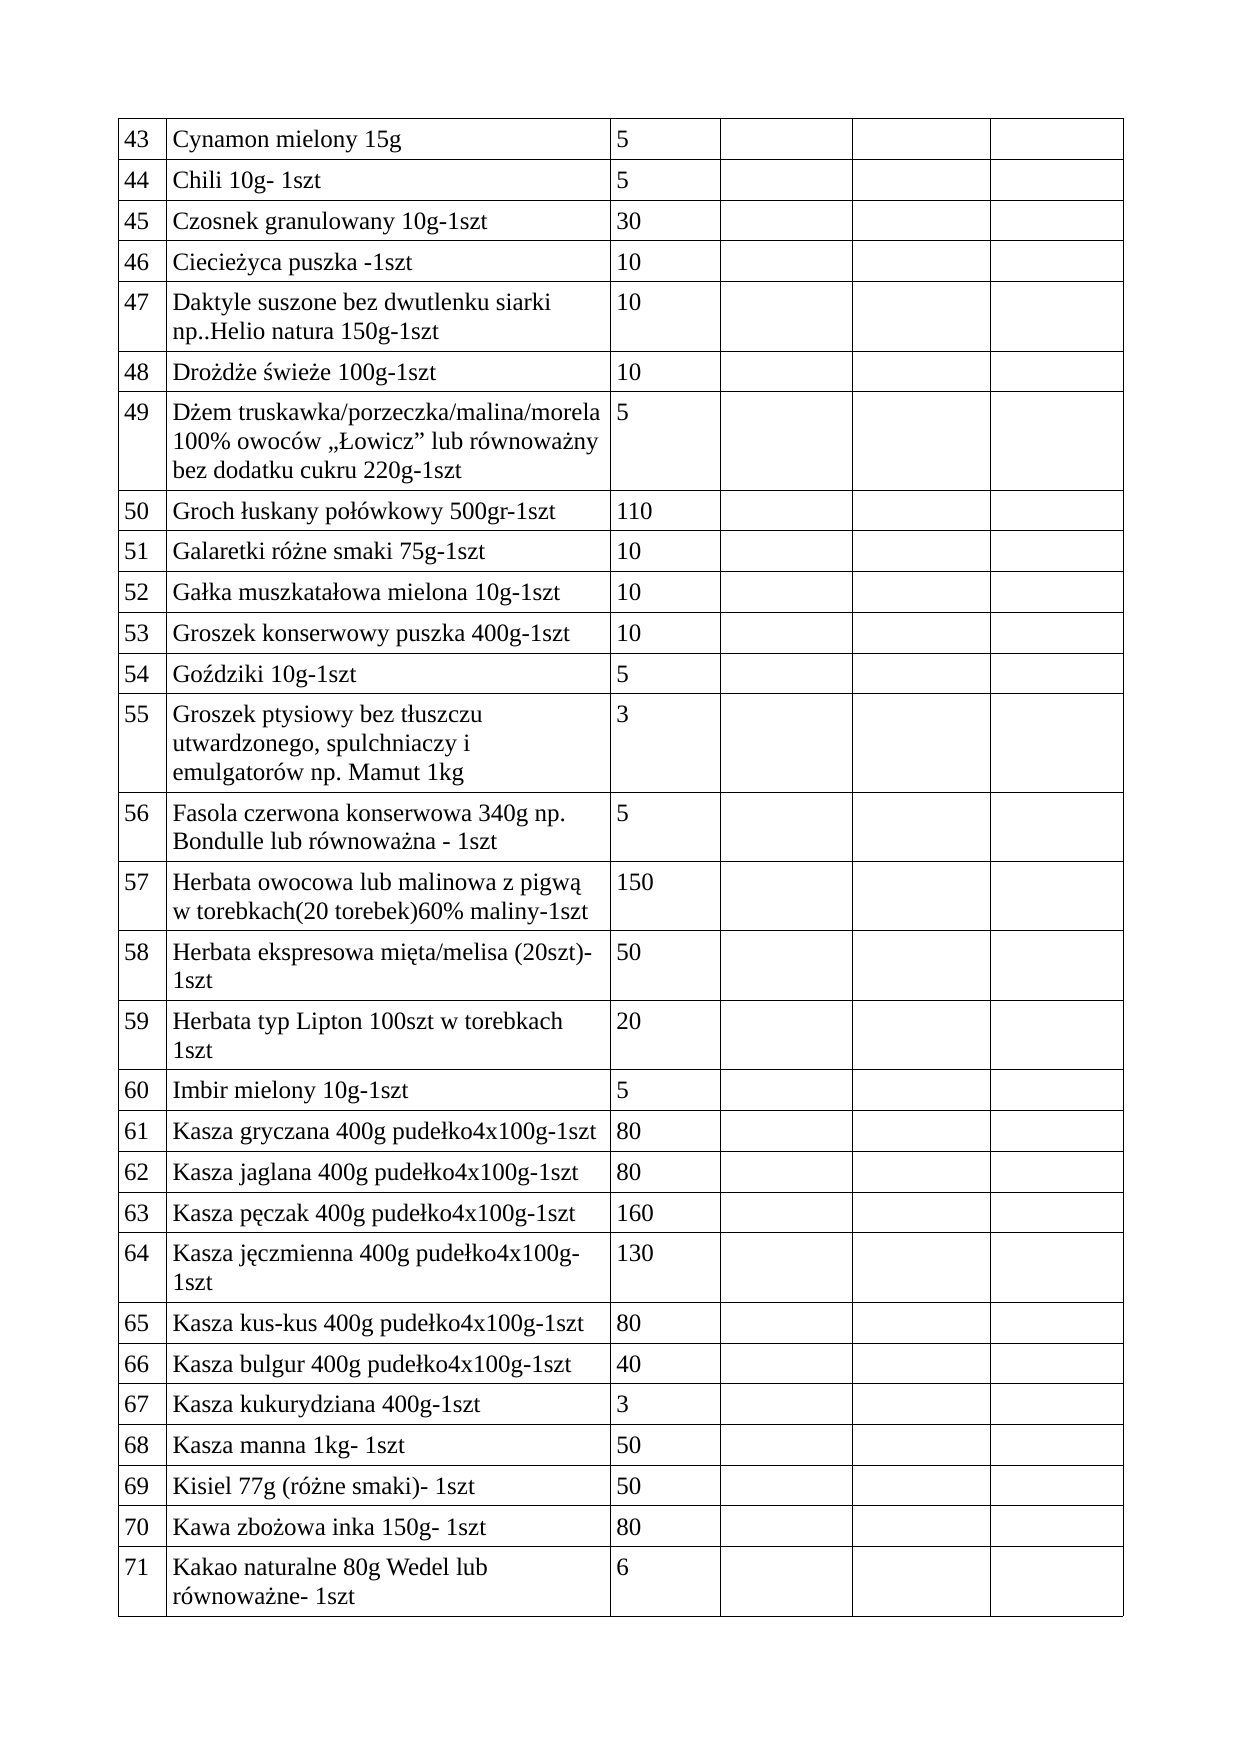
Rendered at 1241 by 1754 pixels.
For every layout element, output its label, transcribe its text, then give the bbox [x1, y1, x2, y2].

table_cell Gałka muszkatałowa mielona 10g-1szt [167, 572, 610, 612]
table_cell [991, 1344, 1123, 1383]
table_cell Kasza manna 1kg- 1szt [167, 1425, 610, 1464]
table_cell Ciecieżyca puszka -1szt [167, 241, 610, 281]
table_cell 55 [119, 694, 166, 791]
table_cell 49 [119, 392, 166, 489]
table_cell [721, 1344, 852, 1383]
table_cell Groch łuskany połówkowy 500gr-1szt [167, 491, 610, 530]
table_cell 5 [611, 160, 720, 199]
table_cell 50 [611, 1425, 720, 1464]
table_cell 46 [119, 241, 166, 281]
table_cell Goździki 10g-1szt [167, 654, 610, 693]
table_cell [991, 241, 1123, 281]
table_cell 71 [119, 1547, 166, 1616]
table_cell [991, 1001, 1123, 1069]
table_cell Kasza jęczmienna 400g pudełko4x100g-1szt [167, 1233, 610, 1302]
table_cell Galaretki różne smaki 75g-1szt [167, 531, 610, 571]
table_cell 3 [611, 694, 720, 791]
table_cell Kasza jaglana 400g pudełko4x100g-1szt [167, 1152, 610, 1191]
table_cell [853, 1344, 990, 1383]
table_cell 50 [611, 1466, 720, 1505]
table_cell [991, 572, 1123, 612]
table_cell [721, 1152, 852, 1191]
table_cell 45 [119, 201, 166, 240]
table_cell Kakao naturalne 80g Wedel lub równoważne- 1szt [167, 1547, 610, 1616]
table_cell Daktyle suszone bez dwutlenku siarki np..Helio natura 150g-1szt [167, 282, 610, 351]
table_cell [721, 241, 852, 281]
table_cell 6 [611, 1547, 720, 1616]
table_cell [991, 352, 1123, 391]
table_cell 56 [119, 793, 166, 861]
table_cell [991, 793, 1123, 861]
table_cell Kasza kus-kus 400g pudełko4x100g-1szt [167, 1303, 610, 1342]
table_cell [991, 531, 1123, 571]
table_cell 68 [119, 1425, 166, 1464]
table_cell 53 [119, 613, 166, 652]
table_cell Herbata owocowa lub malinowa z pigwą w torebkach(20 torebek)60% maliny-1szt [167, 862, 610, 930]
table_cell [991, 694, 1123, 791]
table_cell 10 [611, 613, 720, 652]
table_cell [853, 1111, 990, 1151]
table_cell 48 [119, 352, 166, 391]
table_cell 65 [119, 1303, 166, 1342]
table_cell [991, 862, 1123, 930]
table_cell 66 [119, 1344, 166, 1383]
table_cell 10 [611, 572, 720, 612]
table_cell [853, 282, 990, 351]
table_cell 51 [119, 531, 166, 571]
table_cell [853, 1425, 990, 1464]
table_cell [991, 1152, 1123, 1191]
table_cell [721, 1303, 852, 1342]
table_cell 54 [119, 654, 166, 693]
table_cell [991, 654, 1123, 693]
table_cell [721, 491, 852, 530]
table_cell 63 [119, 1193, 166, 1232]
table_cell [991, 1070, 1123, 1110]
table_cell [721, 1384, 852, 1424]
table_cell [853, 1070, 990, 1110]
table_cell 58 [119, 931, 166, 1000]
table_cell [853, 793, 990, 861]
table_cell 110 [611, 491, 720, 530]
table_cell [991, 119, 1123, 159]
table_cell 47 [119, 282, 166, 351]
table_cell Imbir mielony 10g-1szt [167, 1070, 610, 1110]
table_cell 67 [119, 1384, 166, 1424]
table_cell 80 [611, 1303, 720, 1342]
table_cell 52 [119, 572, 166, 612]
table_cell [853, 201, 990, 240]
table_cell [721, 160, 852, 199]
table_cell Kasza kukurydziana 400g-1szt [167, 1384, 610, 1424]
table_cell 50 [119, 491, 166, 530]
table_cell [853, 491, 990, 530]
table_cell [721, 1547, 852, 1616]
table_cell 80 [611, 1111, 720, 1151]
table_cell [721, 531, 852, 571]
table_cell 30 [611, 201, 720, 240]
table_cell [853, 1547, 990, 1616]
table_cell 69 [119, 1466, 166, 1505]
table_cell [721, 654, 852, 693]
table_cell Dżem truskawka/porzeczka/malina/morela 100% owoców „Łowicz” lub równoważny bez dodatku cukru 220g-1szt [167, 392, 610, 489]
table_cell [991, 1466, 1123, 1505]
table_cell [853, 1466, 990, 1505]
table_cell [721, 1506, 852, 1546]
table_cell [721, 931, 852, 1000]
table_cell 20 [611, 1001, 720, 1069]
table_cell Cynamon mielony 15g [167, 119, 610, 159]
table_cell Czosnek granulowany 10g-1szt [167, 201, 610, 240]
table_cell [721, 1111, 852, 1151]
table_cell [991, 282, 1123, 351]
table_cell Kawa zbożowa inka 150g- 1szt [167, 1506, 610, 1546]
table_cell 80 [611, 1506, 720, 1546]
table_cell [991, 392, 1123, 489]
table_cell [991, 931, 1123, 1000]
table_cell [721, 1193, 852, 1232]
table_cell [991, 1425, 1123, 1464]
table_cell [853, 931, 990, 1000]
table_cell 70 [119, 1506, 166, 1546]
table_cell 10 [611, 282, 720, 351]
table_cell [853, 392, 990, 489]
table_cell [853, 241, 990, 281]
table_cell [991, 613, 1123, 652]
table_cell [853, 1152, 990, 1191]
table_cell 10 [611, 352, 720, 391]
table_cell [721, 392, 852, 489]
table_cell [991, 1547, 1123, 1616]
table_cell [721, 1001, 852, 1069]
table_cell 57 [119, 862, 166, 930]
table_cell 5 [611, 119, 720, 159]
table_cell Kasza gryczana 400g pudełko4x100g-1szt [167, 1111, 610, 1151]
table_cell [721, 862, 852, 930]
table_cell [853, 1193, 990, 1232]
table_cell [721, 1466, 852, 1505]
table_cell [853, 613, 990, 652]
table_cell [721, 352, 852, 391]
table_cell [853, 531, 990, 571]
table_cell Groszek ptysiowy bez tłuszczu utwardzonego, spulchniaczy i emulgatorów np. Mamut 1kg [167, 694, 610, 791]
table_cell Kisiel 77g (różne smaki)- 1szt [167, 1466, 610, 1505]
table_cell 62 [119, 1152, 166, 1191]
table_cell Kasza bulgur 400g pudełko4x100g-1szt [167, 1344, 610, 1383]
table_cell 10 [611, 241, 720, 281]
table_cell 80 [611, 1152, 720, 1191]
table_cell [853, 352, 990, 391]
table_cell [991, 1384, 1123, 1424]
table_cell [853, 1384, 990, 1424]
table_cell Herbata typ Lipton 100szt w torebkach 1szt [167, 1001, 610, 1069]
table_cell 10 [611, 531, 720, 571]
table_cell [721, 613, 852, 652]
table_cell 5 [611, 1070, 720, 1110]
table_cell [853, 119, 990, 159]
table_cell [853, 1303, 990, 1342]
table_cell [853, 862, 990, 930]
table_cell [721, 1070, 852, 1110]
table_cell [991, 491, 1123, 530]
table_cell 3 [611, 1384, 720, 1424]
table_cell Fasola czerwona konserwowa 340g np. Bondulle lub równoważna - 1szt [167, 793, 610, 861]
table_cell [721, 1425, 852, 1464]
table_cell [721, 282, 852, 351]
table_cell [991, 1233, 1123, 1302]
table_cell [721, 572, 852, 612]
table_cell 59 [119, 1001, 166, 1069]
table_cell [853, 160, 990, 199]
table_cell [721, 1233, 852, 1302]
table_cell [853, 694, 990, 791]
table_cell 130 [611, 1233, 720, 1302]
table_cell 150 [611, 862, 720, 930]
table_cell 5 [611, 392, 720, 489]
table_cell [721, 694, 852, 791]
table_cell [991, 1303, 1123, 1342]
table_cell 160 [611, 1193, 720, 1232]
table_cell 5 [611, 654, 720, 693]
table_cell 50 [611, 931, 720, 1000]
table_cell Herbata ekspresowa mięta/melisa (20szt)- 1szt [167, 931, 610, 1000]
table_cell 5 [611, 793, 720, 861]
table_cell [991, 1111, 1123, 1151]
table_cell 40 [611, 1344, 720, 1383]
table_cell [853, 654, 990, 693]
table_cell [991, 160, 1123, 199]
table_cell Chili 10g- 1szt [167, 160, 610, 199]
table_cell 64 [119, 1233, 166, 1302]
table_cell 61 [119, 1111, 166, 1151]
table_cell Drożdże świeże 100g-1szt [167, 352, 610, 391]
table_cell [991, 1506, 1123, 1546]
table_cell [991, 1193, 1123, 1232]
table_cell 44 [119, 160, 166, 199]
table_cell [853, 1001, 990, 1069]
table_cell [721, 201, 852, 240]
table_cell Kasza pęczak 400g pudełko4x100g-1szt [167, 1193, 610, 1232]
table_cell 43 [119, 119, 166, 159]
table_cell Groszek konserwowy puszka 400g-1szt [167, 613, 610, 652]
table_cell 60 [119, 1070, 166, 1110]
table_cell [853, 572, 990, 612]
table_cell [991, 201, 1123, 240]
table_cell [853, 1233, 990, 1302]
table_cell [853, 1506, 990, 1546]
table_cell [721, 793, 852, 861]
table_cell [721, 119, 852, 159]
